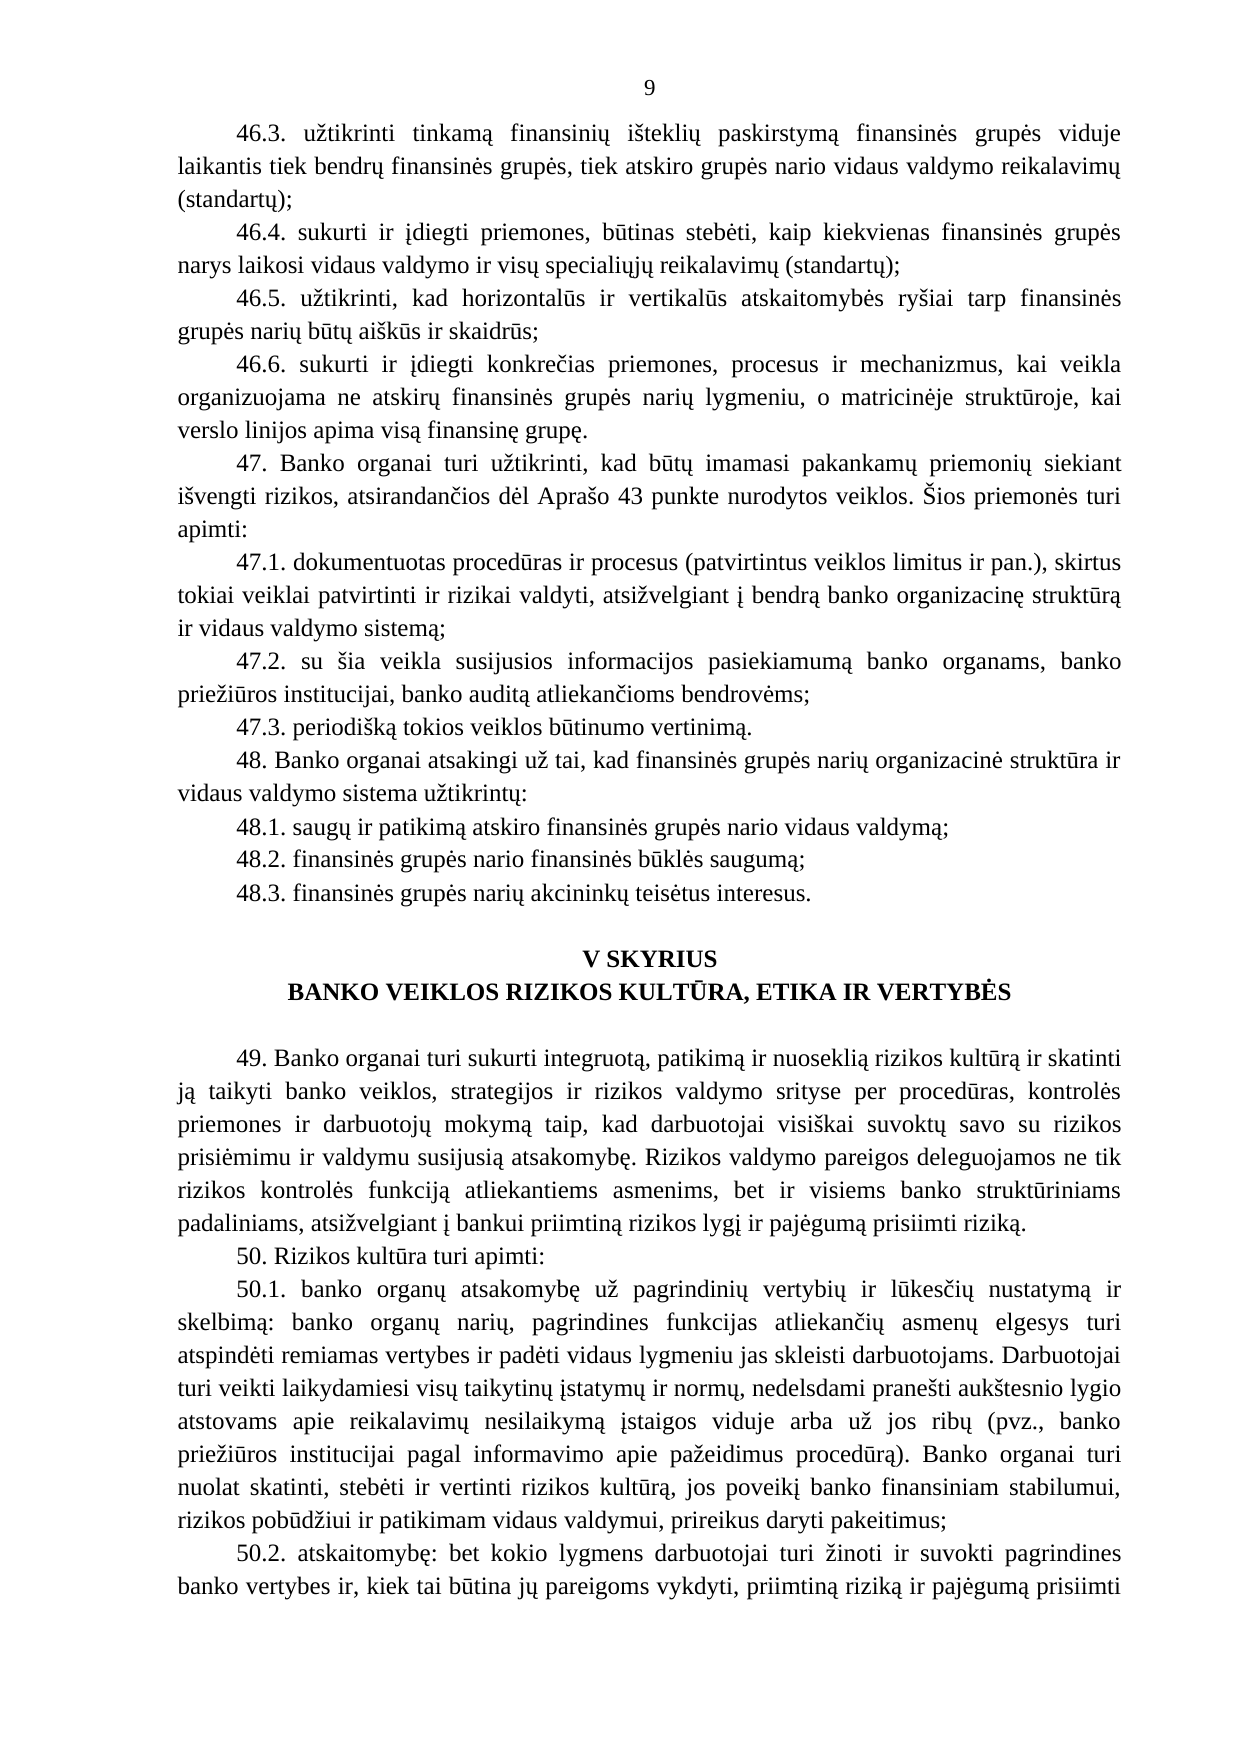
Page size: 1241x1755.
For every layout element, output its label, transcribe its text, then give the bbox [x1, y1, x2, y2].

text 48.2. finansinės grupės nario finansinės būklės saugumą; [177, 844, 1122, 873]
text 47.1. dokumentuotas procedūras ir procesus (patvirtintus veiklos limitus ir pan.), skirtus tokiai veiklai patvirtinti ir rizikai valdyti, atsižvelgiant į bendrą banko organizacinę struktūrą ir vidaus valdymo sistemą; [177, 547, 1122, 642]
text 46.6. sukurti ir įdiegti konkrečias priemones, procesus ir mechanizmus, kai veikla organizuojama ne atskirų finansinės grupės narių lygmeniu, o matricinėje struktūroje, kai verslo linijos apima visą finansinę grupę. [177, 349, 1122, 444]
text V SKYRIUS [177, 944, 1122, 972]
text 48.1. saugų ir patikimą atskiro finansinės grupės nario vidaus valdymą; [177, 812, 1122, 840]
text 50.1. banko organų atsakomybę už pagrindinių vertybių ir lūkesčių nustatymą ir skelbimą: banko organų narių, pagrindines funkcijas atliekančių asmenų elgesys turi atspindėti remiamas vertybes ir padėti vidaus lygmeniu jas skleisti darbuotojams. Darbuotojai turi veikti laikydamiesi visų taikytinų įstatymų ir normų, nedelsdami pranešti aukštesnio lygio atstovams apie reikalavimų nesilaikymą įstaigos viduje arba už jos ribų (pvz., banko priežiūros institucijai pagal informavimo apie pažeidimus procedūrą). Banko organai turi nuolat skatinti, stebėti ir vertinti rizikos kultūrą, jos poveikį banko finansiniam stabilumui, rizikos pobūdžiui ir patikimam vidaus valdymui, prireikus daryti pakeitimus; [177, 1274, 1122, 1534]
text 50. Rizikos kultūra turi apimti: [177, 1241, 1122, 1269]
text 47.3. periodišką tokios veiklos būtinumo vertinimą. [177, 712, 1122, 741]
text 49. Banko organai turi sukurti integruotą, patikimą ir nuoseklią rizikos kultūrą ir skatinti ją taikyti banko veiklos, strategijos ir rizikos valdymo srityse per procedūras, kontrolės priemones ir darbuotojų mokymą taip, kad darbuotojai visiškai suvoktų savo su rizikos prisiėmimu ir valdymu susijusią atsakomybę. Rizikos valdymo pareigos deleguojamos ne tik rizikos kontrolės funkciją atliekantiems asmenims, bet ir visiems banko struktūriniams padaliniams, atsižvelgiant į bankui priimtiną rizikos lygį ir pajėgumą prisiimti riziką. [177, 1043, 1122, 1237]
text 48.3. finansinės grupės narių akcininkų teisėtus interesus. [177, 878, 1122, 906]
text 48. Banko organai atsakingi už tai, kad finansinės grupės narių organizacinė struktūra ir vidaus valdymo sistema užtikrintų: [177, 746, 1122, 807]
text 46.5. užtikrinti, kad horizontalūs ir vertikalūs atskaitomybės ryšiai tarp finansinės grupės narių būtų aiškūs ir skaidrūs; [177, 283, 1122, 345]
text 50.2. atskaitomybę: bet kokio lygmens darbuotojai turi žinoti ir suvokti pagrindines banko vertybes ir, kiek tai būtina jų pareigoms vykdyti, priimtiną riziką ir pajėgumą prisiimti [177, 1538, 1122, 1600]
text 47. Banko organai turi užtikrinti, kad būtų imamasi pakankamų priemonių siekiant išvengti rizikos, atsirandančios dėl Aprašo 43 punkte nurodytos veiklos. Šios priemonės turi apimti: [177, 448, 1122, 543]
text 47.2. su šia veikla susijusios informacijos pasiekiamumą banko organams, banko priežiūros institucijai, banko auditą atliekančioms bendrovėms; [177, 646, 1122, 708]
text BANKO VEIKLOS RIZIKOS KULTŪRA, ETIKA IR VERTYBĖS [177, 977, 1122, 1005]
text 46.3. užtikrinti tinkamą finansinių išteklių paskirstymą finansinės grupės viduje laikantis tiek bendrų finansinės grupės, tiek atskiro grupės nario vidaus valdymo reikalavimų (standartų); [177, 118, 1122, 213]
text 46.4. sukurti ir įdiegti priemones, būtinas stebėti, kaip kiekvienas finansinės grupės narys laikosi vidaus valdymo ir visų specialiųjų reikalavimų (standartų); [177, 217, 1122, 279]
